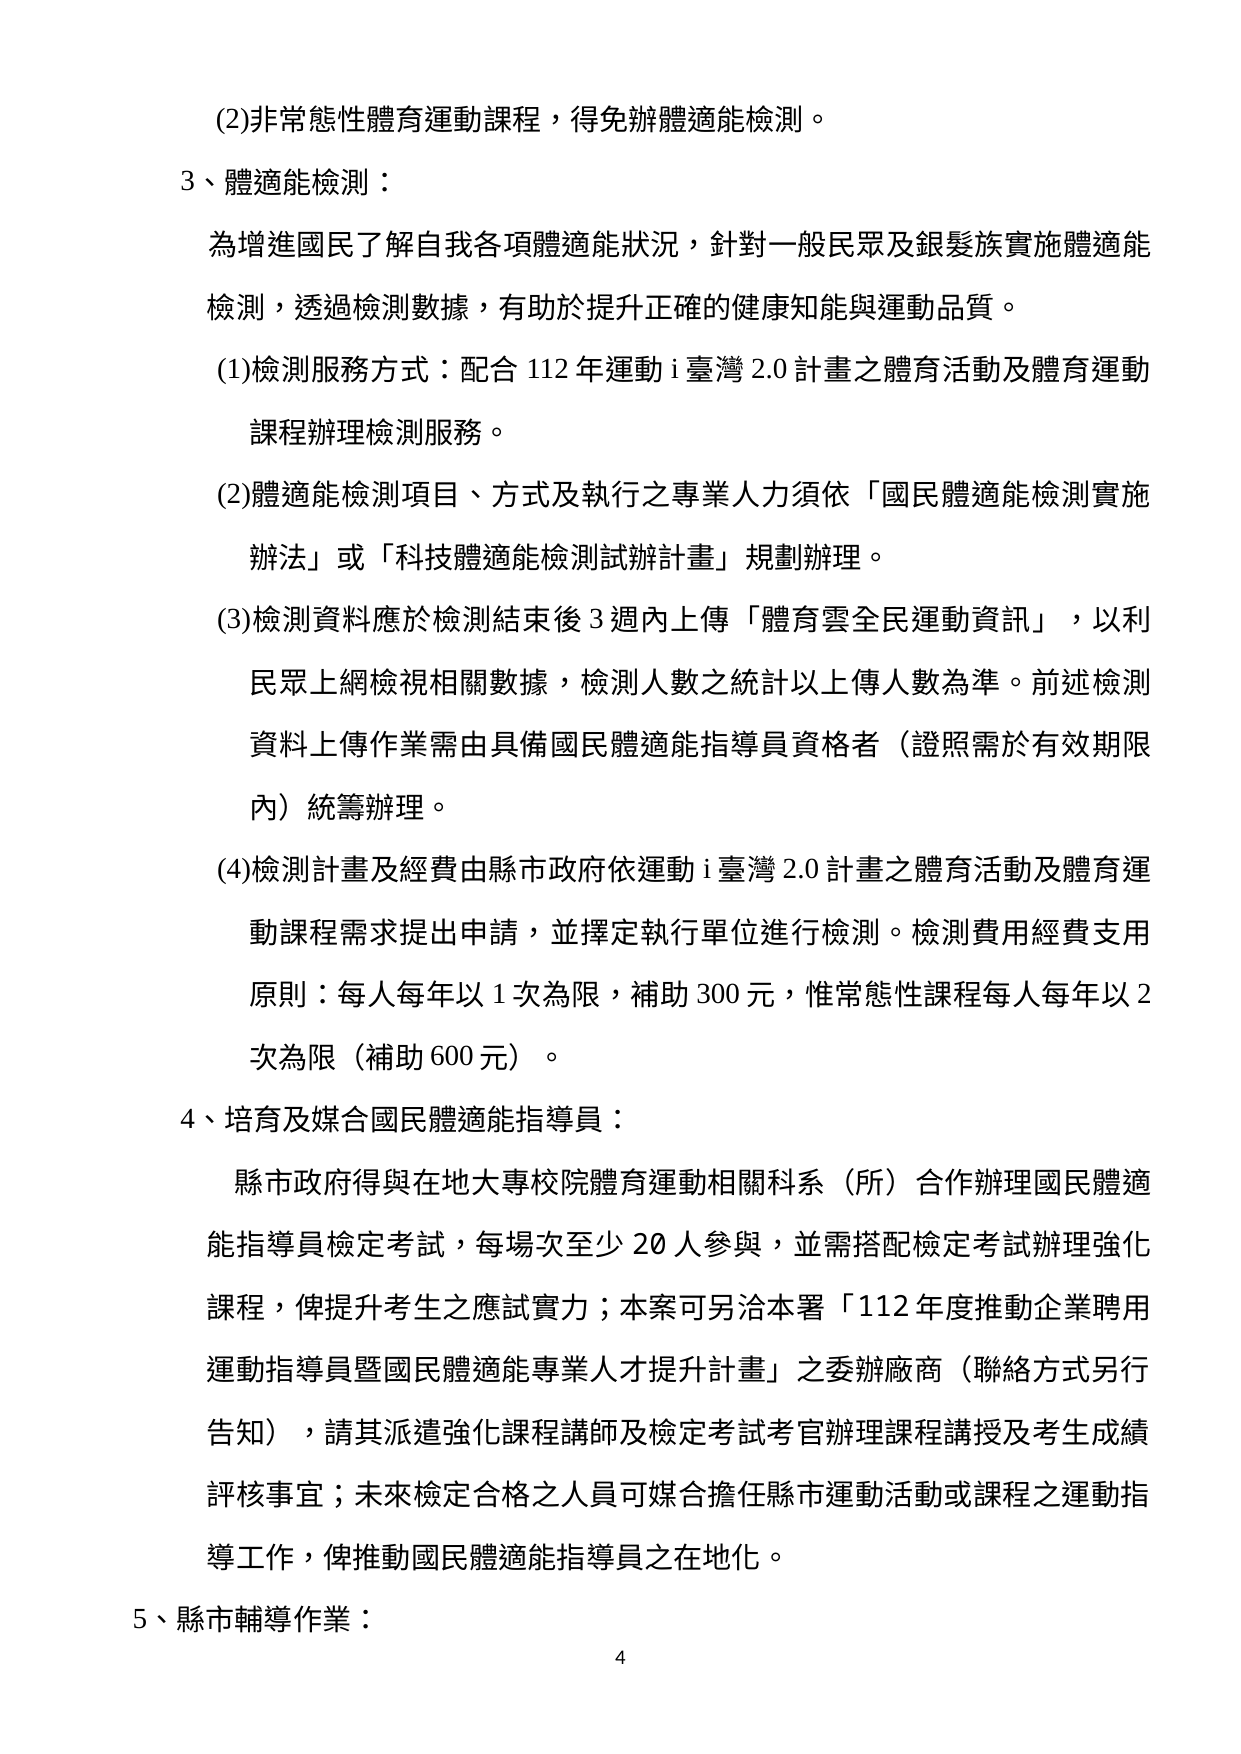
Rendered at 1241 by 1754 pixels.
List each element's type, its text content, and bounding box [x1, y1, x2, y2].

text 為增進國民了解自我各項體適能狀況，針對一般民眾及銀髮族實施體適能檢測，透過檢測數據，有助於提升正確的健康知能與運動品質。 [147, 201, 1152, 326]
text (2)非常態性體育運動課程，得免辦體適能檢測。 [216, 76, 1152, 139]
text (1)檢測服務方式：配合112年運動i臺灣2.0計畫之體育活動及體育運動課程辦理檢測服務。 [217, 326, 1152, 451]
text (2)體適能檢測項目、方式及執行之專業人力須依「國民體適能檢測實施辦法」或「科技體適能檢測試辦計畫」規劃辦理。 [217, 451, 1152, 576]
text 4、培育及媒合國民體適能指導員： [180, 1076, 1152, 1139]
text 縣市政府得與在地大專校院體育運動相關科系（所）合作辦理國民體適能指導員檢定考試，每場次至少20人參與，並需搭配檢定考試辦理強化課程，俾提升考生之應試實力；本案可另洽本署「112年度推動企業聘用運動指導員暨國民體適能專業人才提升計畫」之委辦廠商（聯絡方式另行告知），請其派遣強化課程講師及檢定考試考官辦理課程講授及考生成績評核事宜；未來檢定合格之人員可媒合擔任縣市運動活動或課程之運動指導工作，俾推動國民體適能指導員之在地化。 [147, 1139, 1152, 1576]
text (3)檢測資料應於檢測結束後3週內上傳「體育雲全民運動資訊」，以利民眾上網檢視相關數據，檢測人數之統計以上傳人數為準。前述檢測資料上傳作業需由具備國民體適能指導員資格者（證照需於有效期限內）統籌辦理。 [217, 576, 1152, 826]
text (4)檢測計畫及經費由縣市政府依運動i臺灣2.0計畫之體育活動及體育運動課程需求提出申請，並擇定執行單位進行檢測。檢測費用經費支用原則：每人每年以1次為限，補助300元，惟常態性課程每人每年以2次為限（補助600元）。 [217, 826, 1152, 1076]
text 3、體適能檢測： [180, 139, 1152, 201]
text 5、縣市輔導作業： [89, 1576, 1152, 1639]
